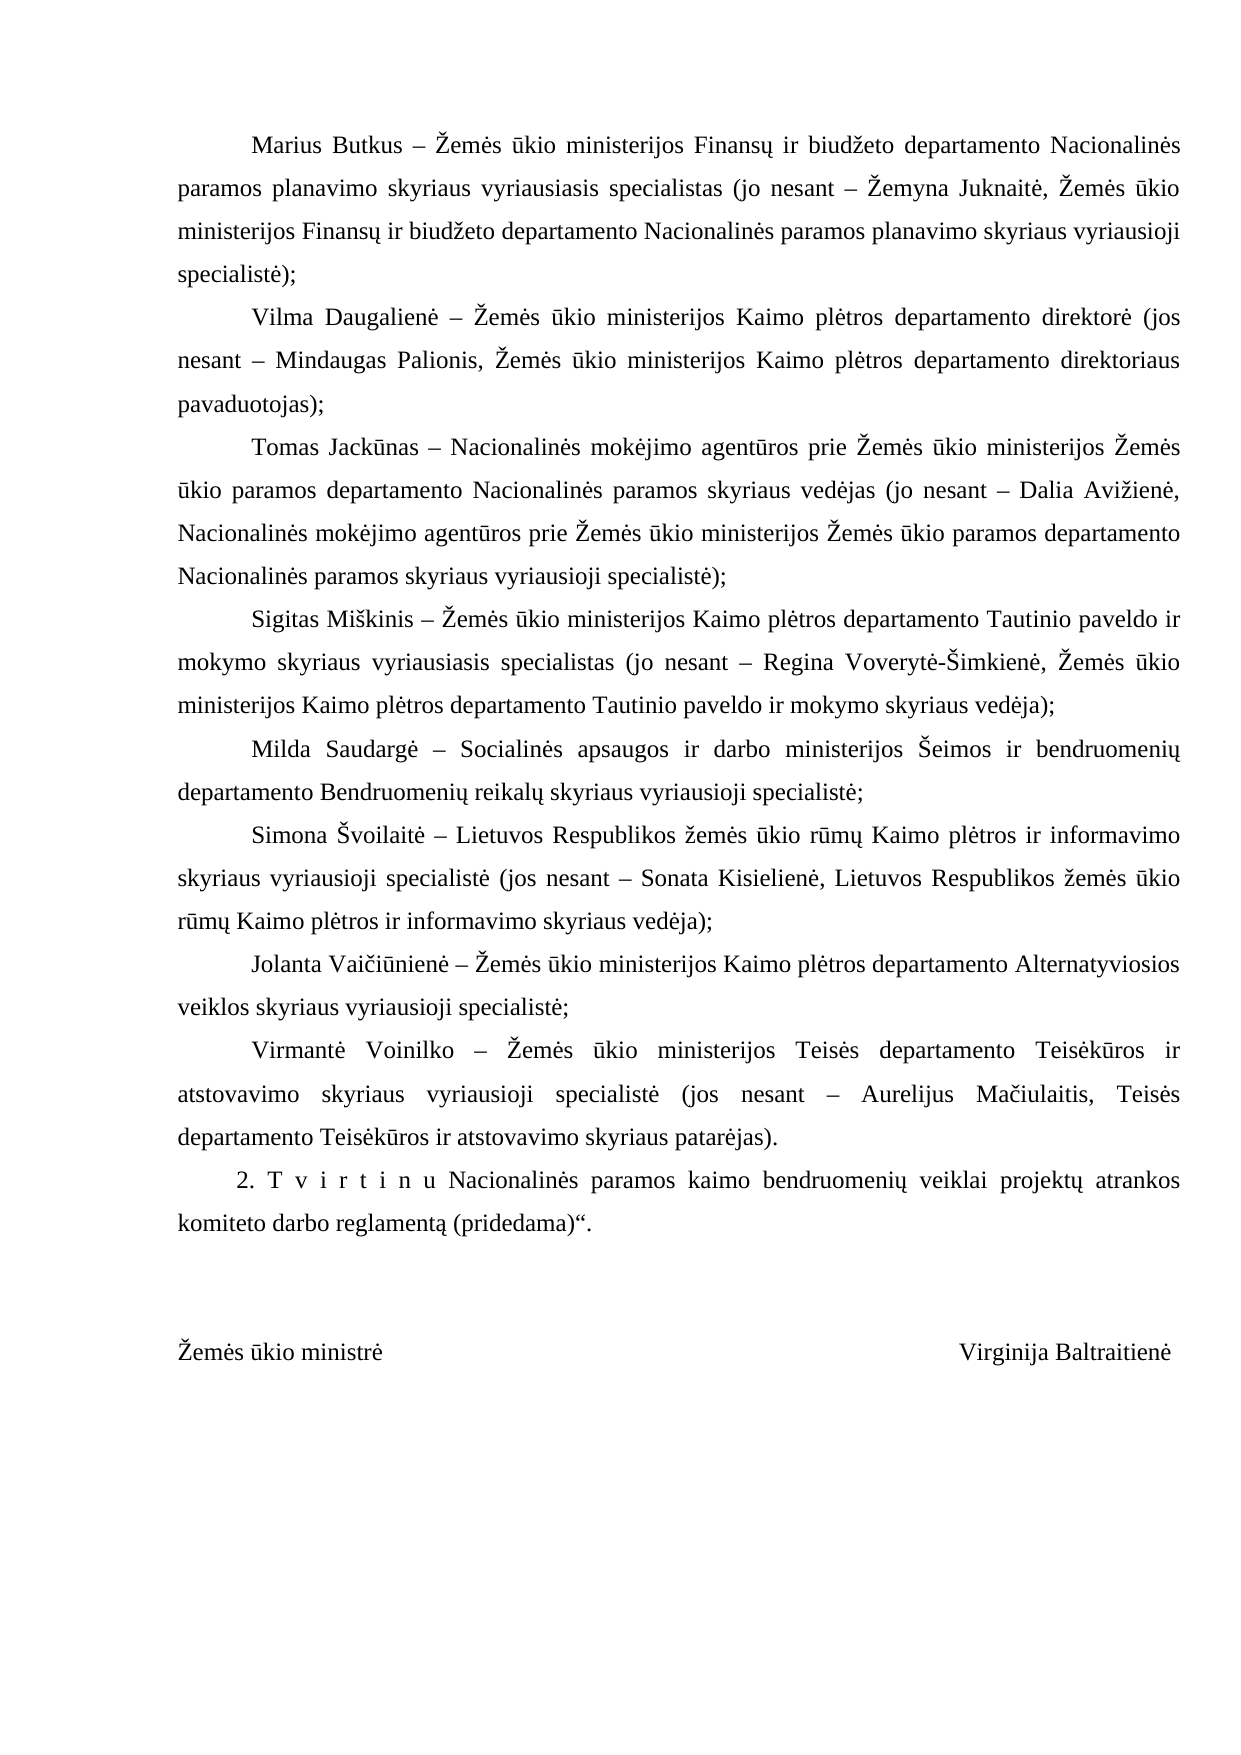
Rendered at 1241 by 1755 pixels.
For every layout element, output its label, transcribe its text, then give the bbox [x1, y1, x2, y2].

text Sigitas Miškinis – Žemės ūkio ministerijos Kaimo plėtros departamento Tautinio paveldo ir mokymo skyriaus vyriausiasis specialistas (jo nesant – Regina Voverytė-Šimkienė, Žemės ūkio ministerijos Kaimo plėtros departamento Tautinio paveldo ir mokymo skyriaus vedėja); [177, 604, 1181, 719]
text Tomas Jackūnas – Nacionalinės mokėjimo agentūros prie Žemės ūkio ministerijos Žemės ūkio paramos departamento Nacionalinės paramos skyriaus vedėjas (jo nesant – Dalia Avižienė, Nacionalinės mokėjimo agentūros prie Žemės ūkio ministerijos Žemės ūkio paramos departamento Nacionalinės paramos skyriaus vyriausioji specialistė); [177, 432, 1181, 590]
text Marius Butkus – Žemės ūkio ministerijos Finansų ir biudžeto departamento Nacionalinės paramos planavimo skyriaus vyriausiasis specialistas (jo nesant – Žemyna Juknaitė, Žemės ūkio ministerijos Finansų ir biudžeto departamento Nacionalinės paramos planavimo skyriaus vyriausioji specialistė); [177, 130, 1181, 288]
text Žemės ūkio ministrė Virginija Baltraitienė [177, 1337, 1181, 1366]
text Virmantė Voinilko – Žemės ūkio ministerijos Teisės departamento Teisėkūros ir atstovavimo skyriaus vyriausioji specialistė (jos nesant – Aurelijus Mačiulaitis, Teisės departamento Teisėkūros ir atstovavimo skyriaus patarėjas). [177, 1036, 1181, 1151]
text 2. T v i r t i n u Nacionalinės paramos kaimo bendruomenių veiklai projektų atrankos komiteto darbo reglamentą (pridedama)“. [177, 1165, 1181, 1237]
text Simona Švoilaitė – Lietuvos Respublikos žemės ūkio rūmų Kaimo plėtros ir informavimo skyriaus vyriausioji specialistė (jos nesant – Sonata Kisielienė, Lietuvos Respublikos žemės ūkio rūmų Kaimo plėtros ir informavimo skyriaus vedėja); [177, 820, 1181, 935]
text Milda Saudargė – Socialinės apsaugos ir darbo ministerijos Šeimos ir bendruomenių departamento Bendruomenių reikalų skyriaus vyriausioji specialistė; [177, 734, 1181, 806]
text Vilma Daugalienė – Žemės ūkio ministerijos Kaimo plėtros departamento direktorė (jos nesant – Mindaugas Palionis, Žemės ūkio ministerijos Kaimo plėtros departamento direktoriaus pavaduotojas); [177, 302, 1181, 417]
text Jolanta Vaičiūnienė – Žemės ūkio ministerijos Kaimo plėtros departamento Alternatyviosios veiklos skyriaus vyriausioji specialistė; [177, 949, 1181, 1021]
